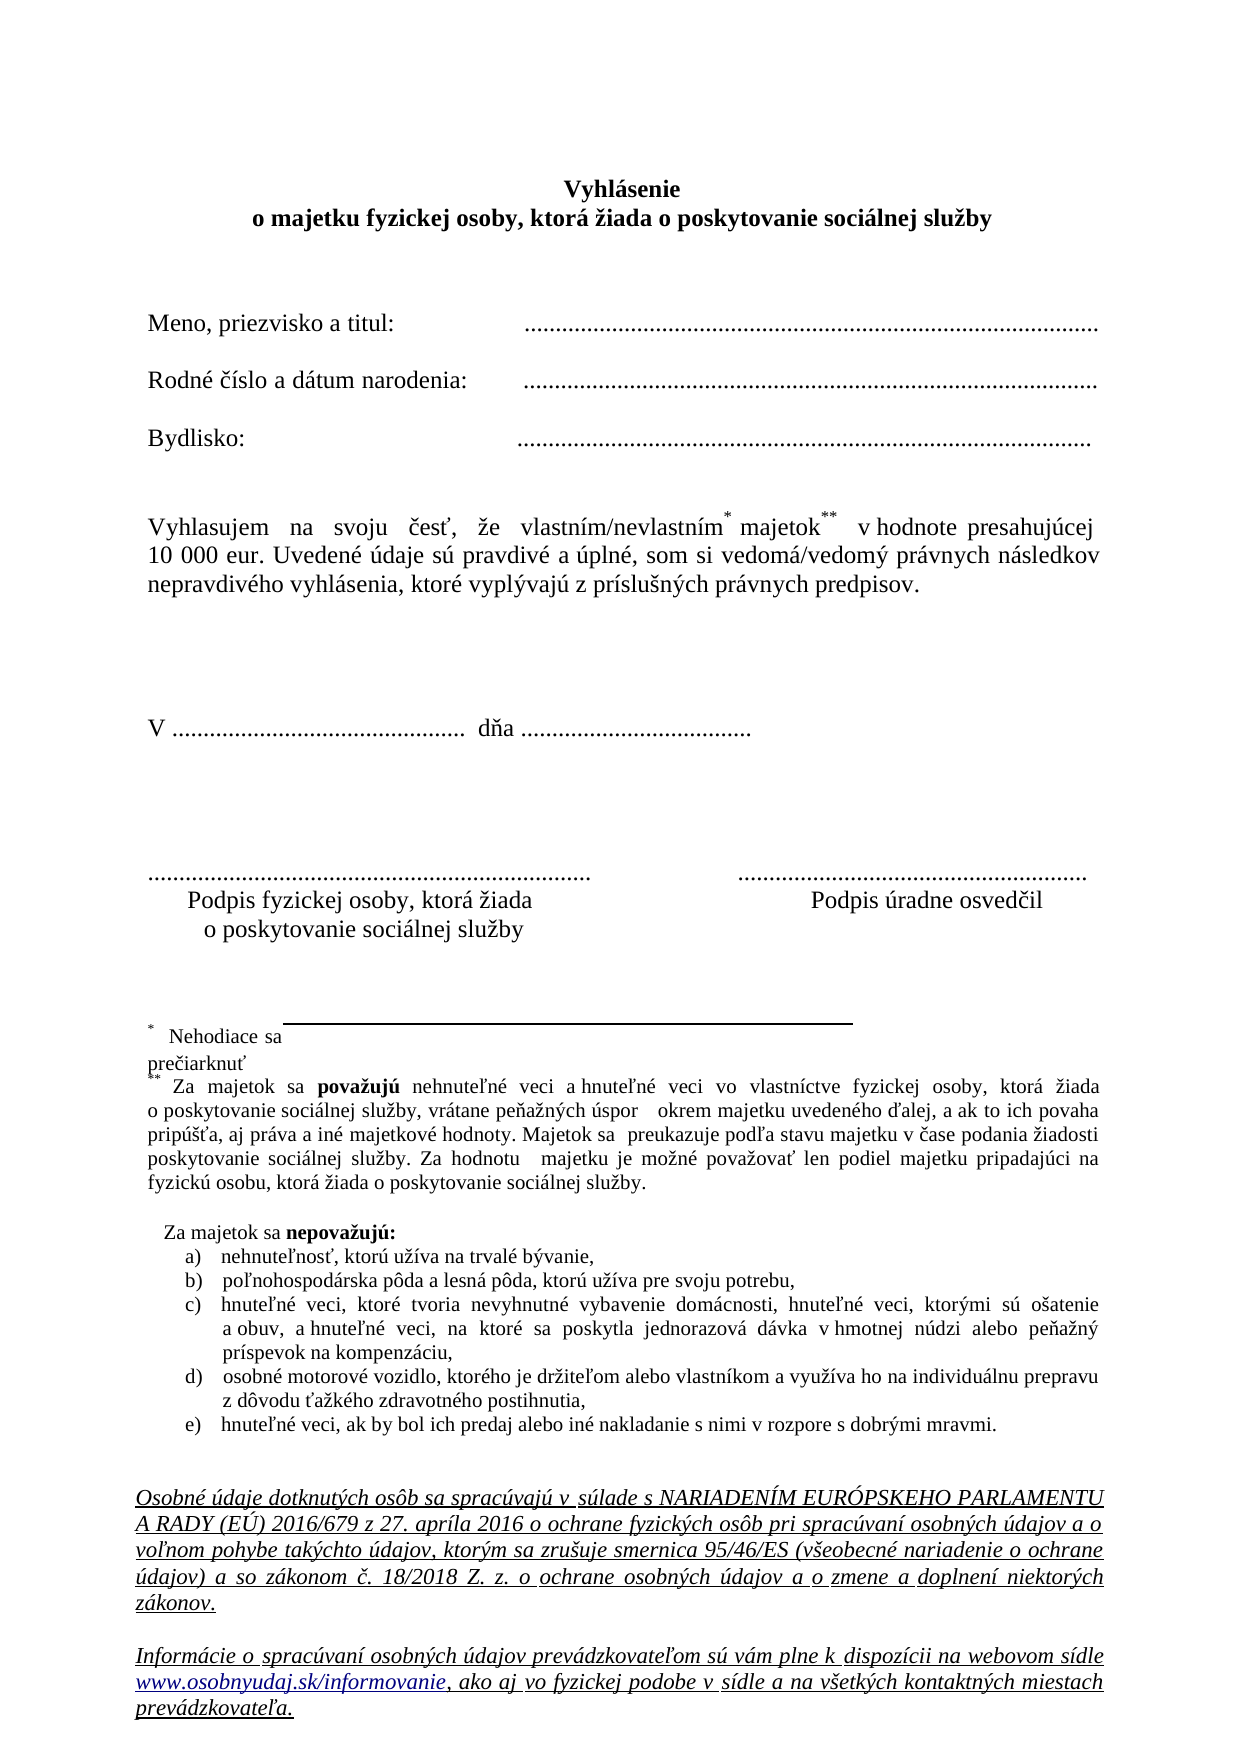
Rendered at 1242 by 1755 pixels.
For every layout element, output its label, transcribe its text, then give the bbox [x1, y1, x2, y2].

text Za majetok sa nepovažujú: [163, 1220, 1108, 1244]
text Meno, priezvisko a titul: ............................................................................................ Rodné číslo a dátum narodenia: ............................................................................................ Bydlisko: ............................................................................................ [147, 308, 1099, 451]
text a) nehnuteľnosť, ktorú užíva na trvalé bývanie, [185, 1244, 1108, 1268]
text d) osobné motorové vozidlo, ktorého je držiteľom alebo vlastníkom a využíva ho na individuálnu prepravu z dôvodu ťažkého zdravotného postihnutia, [185, 1364, 1099, 1412]
text o poskytovanie sociálnej služby [204, 914, 1108, 942]
text Osobné údaje dotknutých osôb sa spracúvajú v súlade s NARIADENÍM EURÓPSKEHO PARLAMENTU A RADY (EÚ) 2016/679 z 27. apríla 2016 o ochrane fyzických osôb pri spracúvaní osobných údajov a o voľnom pohybe takýchto údajov, ktorým sa zrušuje smernica 95/46/ES (všeobecné nariadenie o ochrane údajov) a so zákonom č. 18/2018 Z. z. o ochrane osobných údajov a o zmene a doplnení niektorých zákonov. [135, 1484, 1106, 1615]
text b) poľnohospodárska pôda a lesná pôda, ktorú užíva pre svoju potrebu, [185, 1268, 1108, 1292]
text c) hnuteľné veci, ktoré tvoria nevyhnutné vybavenie domácnosti, hnuteľné veci, ktorými sú ošatenie a obuv, a hnuteľné veci, na ktoré sa poskytla jednorazová dávka v hmotnej núdzi alebo peňažný príspevok na kompenzáciu, [185, 1293, 1100, 1364]
text Informácie o spracúvaní osobných údajov prevádzkovateľom sú vám plne k dispozícii na webovom sídle www.osobnyudaj.sk/informovanie, ako aj vo fyzickej podobe v sídle a na všetkých kontaktných miestach prevádzkovateľa. [135, 1642, 1106, 1721]
text 10 000 eur. Uvedené údaje sú pravdivé a úplné, som si vedomá/vedomý právnych následkov nepravdivého vyhlásenia, ktoré vyplývajú z príslušných právnych predpisov. [147, 541, 1100, 598]
text Vyhlásenie [557, 174, 686, 203]
text ** Za majetok sa považujú nehnuteľné veci a hnuteľné veci vo vlastníctve fyzickej osoby, ktorá žiada o poskytovanie sociálnej služby, vrátane peňažných úspor okrem majetku uvedeného ďalej, a ak to ich povaha pripúšťa, aj práva a iné majetkové hodnoty. Majetok sa preukazuje podľa stavu majetku v čase podania žiadosti poskytovanie sociálnej služby. Za hodnotu majetku je možné považovať len podiel majetku pripadajúci na fyzickú osobu, ktorá žiada o poskytovanie sociálnej služby. [147, 1074, 1099, 1194]
text * Nehodiace sa prečiarknuť [147, 1022, 386, 1074]
text Vyhlasujem na svoju česť, že vlastním/nevlastním* majetok** v hodnote presahujúcej [147, 506, 1100, 541]
text o majetku fyzickej osoby, ktorá žiada o poskytovanie sociálnej služby [247, 203, 996, 231]
text Podpis fyzickej osoby, ktorá žiada Podpis úradne osvedčil [181, 886, 1049, 914]
text ....................................................................... ........................................................ [147, 857, 1095, 886]
text V ............................................... dňa ..................................... [147, 713, 759, 742]
text e) hnuteľné veci, ak by bol ich predaj alebo iné nakladanie s nimi v rozpore s dobrými mravmi. [185, 1412, 1108, 1436]
